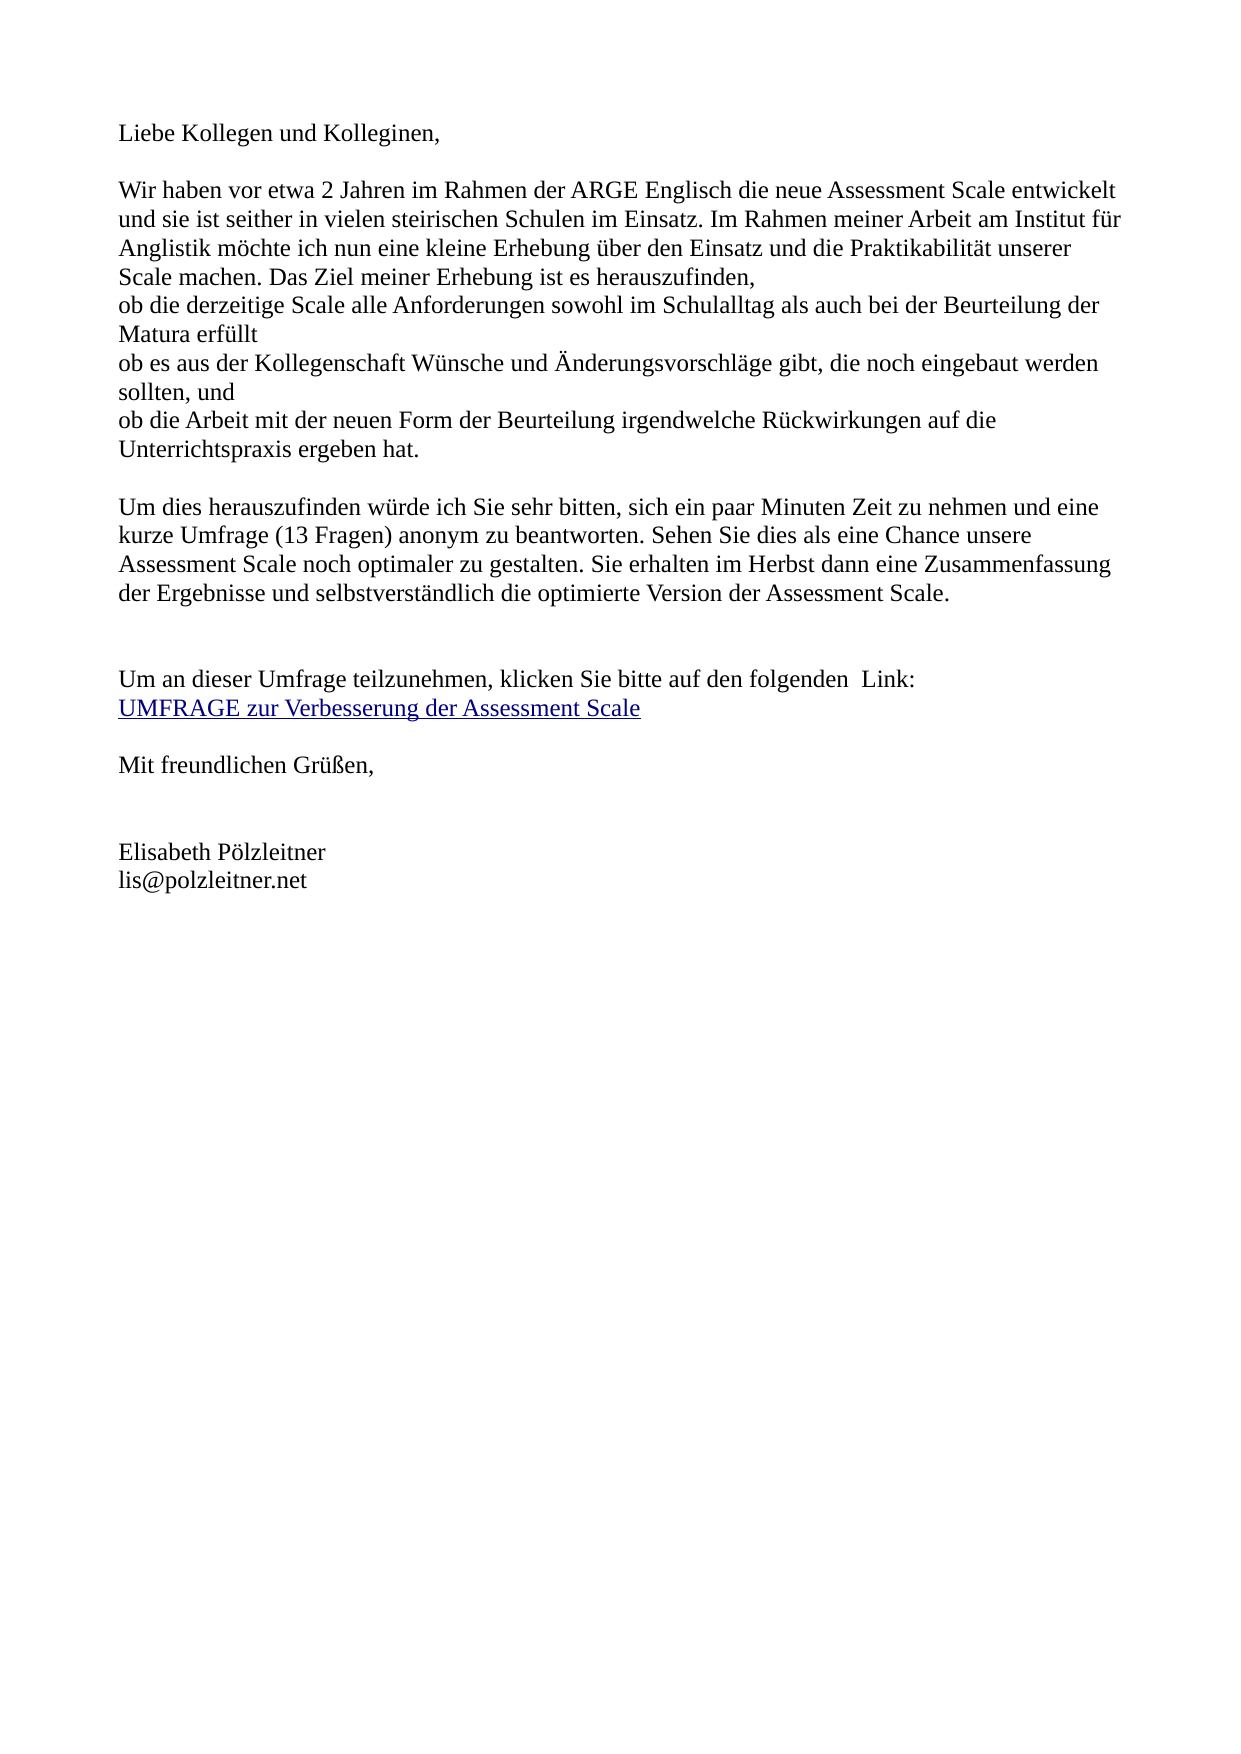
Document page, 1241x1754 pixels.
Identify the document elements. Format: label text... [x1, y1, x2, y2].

text UMFRAGE zur Verbesserung der Assessment Scale [118, 693, 1122, 722]
text Um an dieser Umfrage teilzunehmen, klicken Sie bitte auf den folgenden Link: [118, 664, 1122, 693]
text lis@polzleitner.net [118, 866, 1122, 894]
text Wir haben vor etwa 2 Jahren im Rahmen der ARGE Englisch die neue Assessment Scale entwickelt und sie ist seither in vielen steirischen Schulen im Einsatz. Im Rahmen meiner Arbeit am Institut für Anglistik möchte ich nun eine kleine Erhebung über den Einsatz und die Praktikabilität unserer Scale machen. Das Ziel meiner Erhebung ist es herauszufinden, [118, 176, 1122, 291]
text ob die Arbeit mit der neuen Form der Beurteilung irgendwelche Rückwirkungen auf die Unterrichtspraxis ergeben hat. [118, 406, 1122, 463]
text ob die derzeitige Scale alle Anforderungen sowohl im Schulalltag als auch bei der Beurteilung der Matura erfüllt [118, 291, 1122, 348]
text Mit freundlichen Grüßen, [118, 751, 1122, 779]
text Um dies herauszufinden würde ich Sie sehr bitten, sich ein paar Minuten Zeit zu nehmen und eine kurze Umfrage (13 Fragen) anonym zu beantworten. Sehen Sie dies als eine Chance unsere Assessment Scale noch optimaler zu gestalten. Sie erhalten im Herbst dann eine Zusammenfassung der Ergebnisse und selbstverständlich die optimierte Version der Assessment Scale. [118, 492, 1122, 607]
text ob es aus der Kollegenschaft Wünsche und Änderungsvorschläge gibt, die noch eingebaut werden sollten, und [118, 348, 1122, 406]
text Liebe Kollegen und Kolleginen, [118, 118, 1122, 147]
text Elisabeth Pölzleitner [118, 837, 1122, 866]
